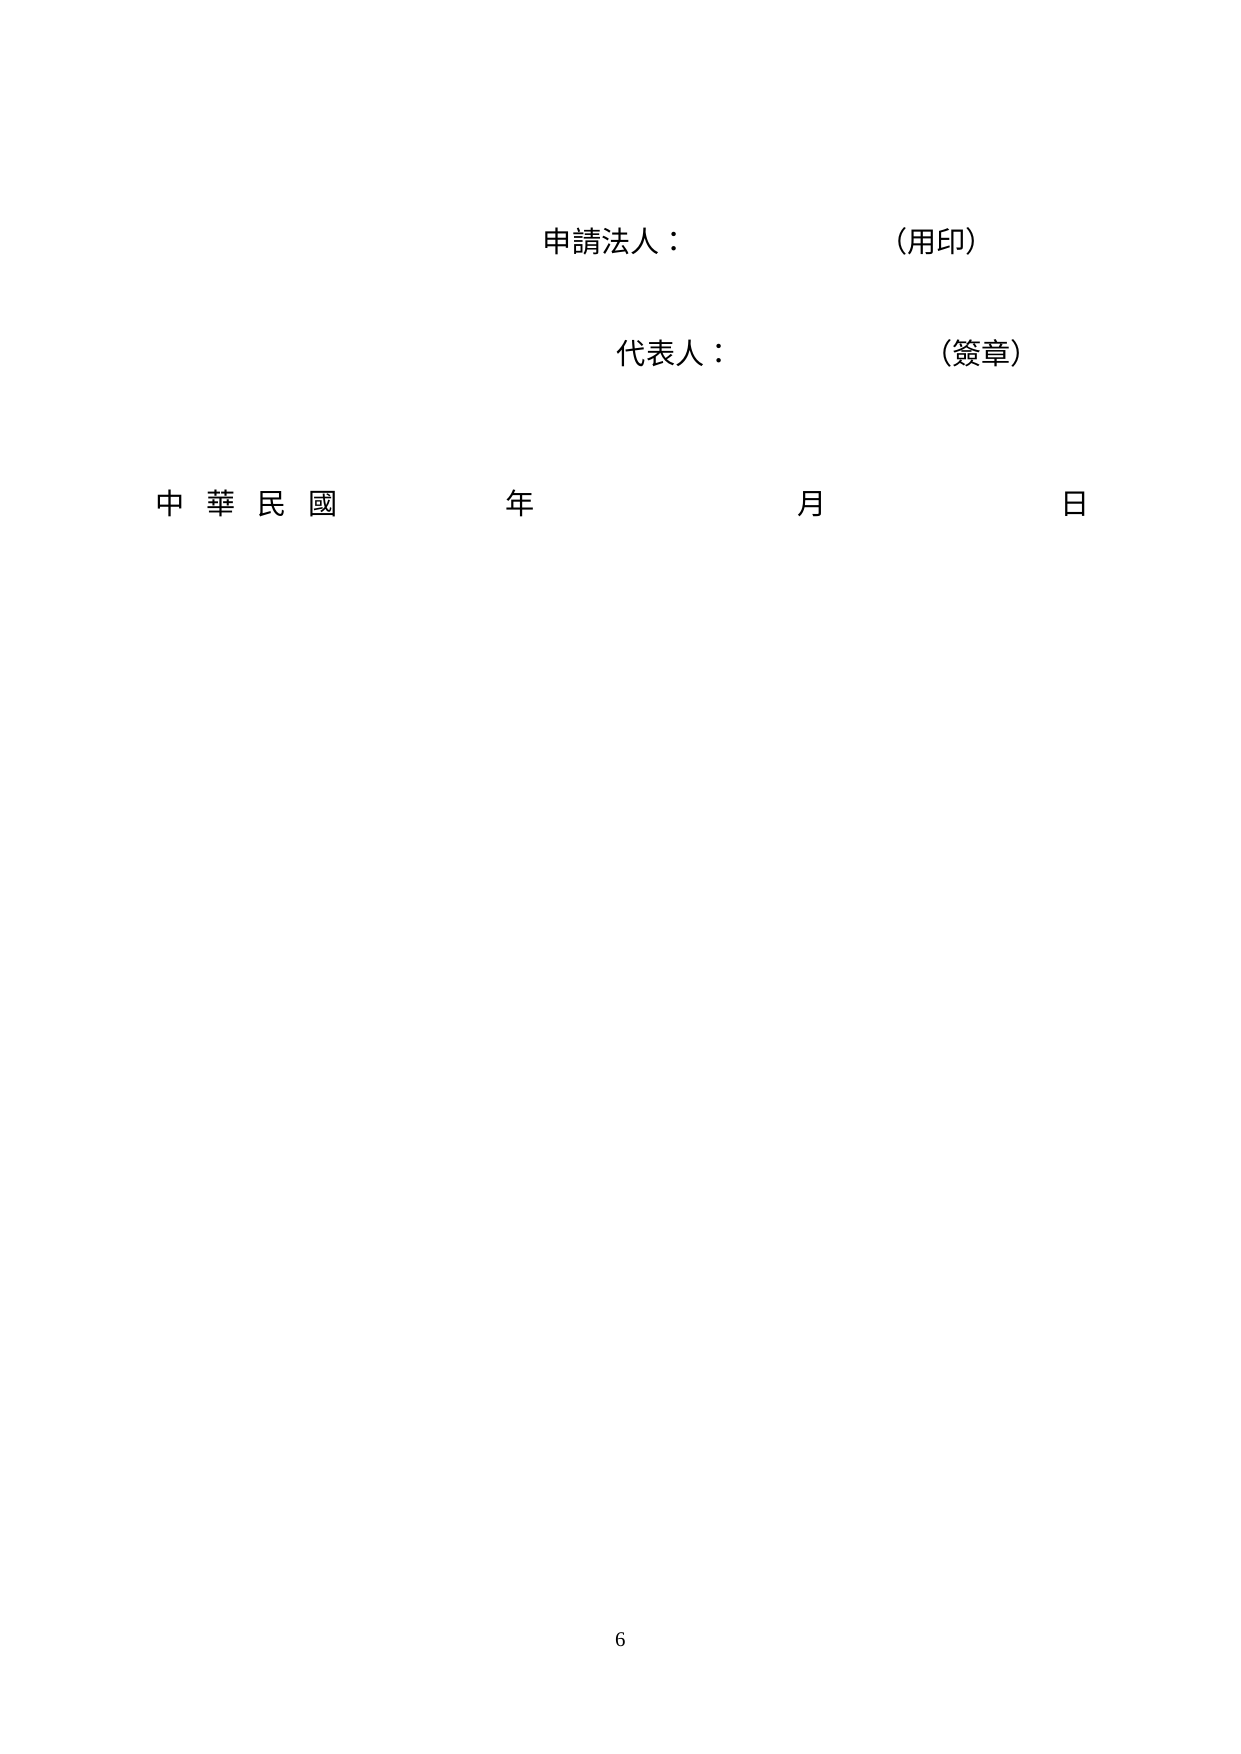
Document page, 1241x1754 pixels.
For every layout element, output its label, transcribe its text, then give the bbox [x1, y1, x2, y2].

text 代表人： （簽章） [150, 314, 1090, 389]
text 申請法人： （用印） [499, 202, 1090, 277]
text 中 華 民 國 年 月 日 [155, 464, 1090, 539]
